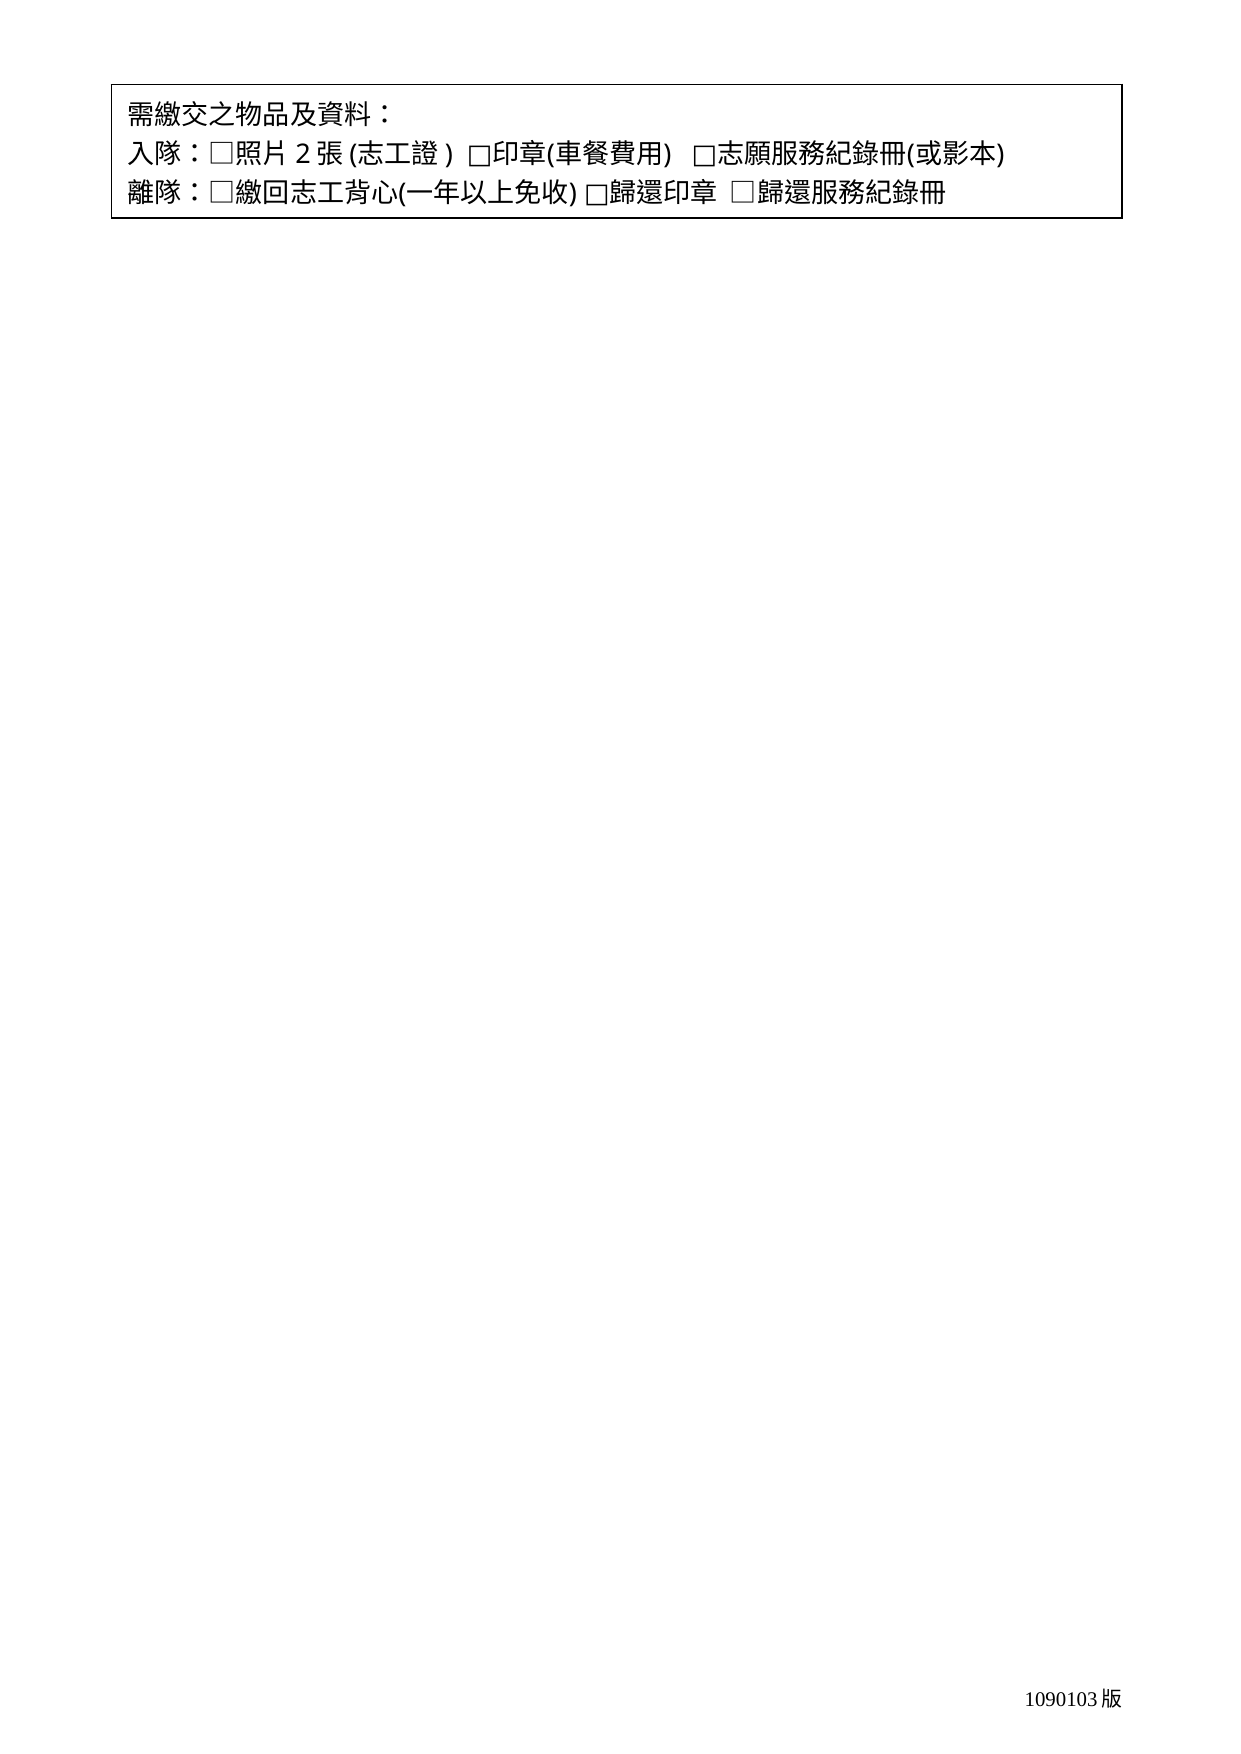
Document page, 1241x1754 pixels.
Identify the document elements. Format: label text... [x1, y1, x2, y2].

text 離隊：□繳回志工背心(一年以上免收) □歸還印章 □歸還服務紀錄冊 [127, 171, 1106, 210]
text 需繳交之物品及資料： [127, 93, 1106, 132]
text 入隊：□照片2張 (志工證 ) □印章(車餐費用) □志願服務紀錄冊(或影本) [127, 132, 1106, 171]
